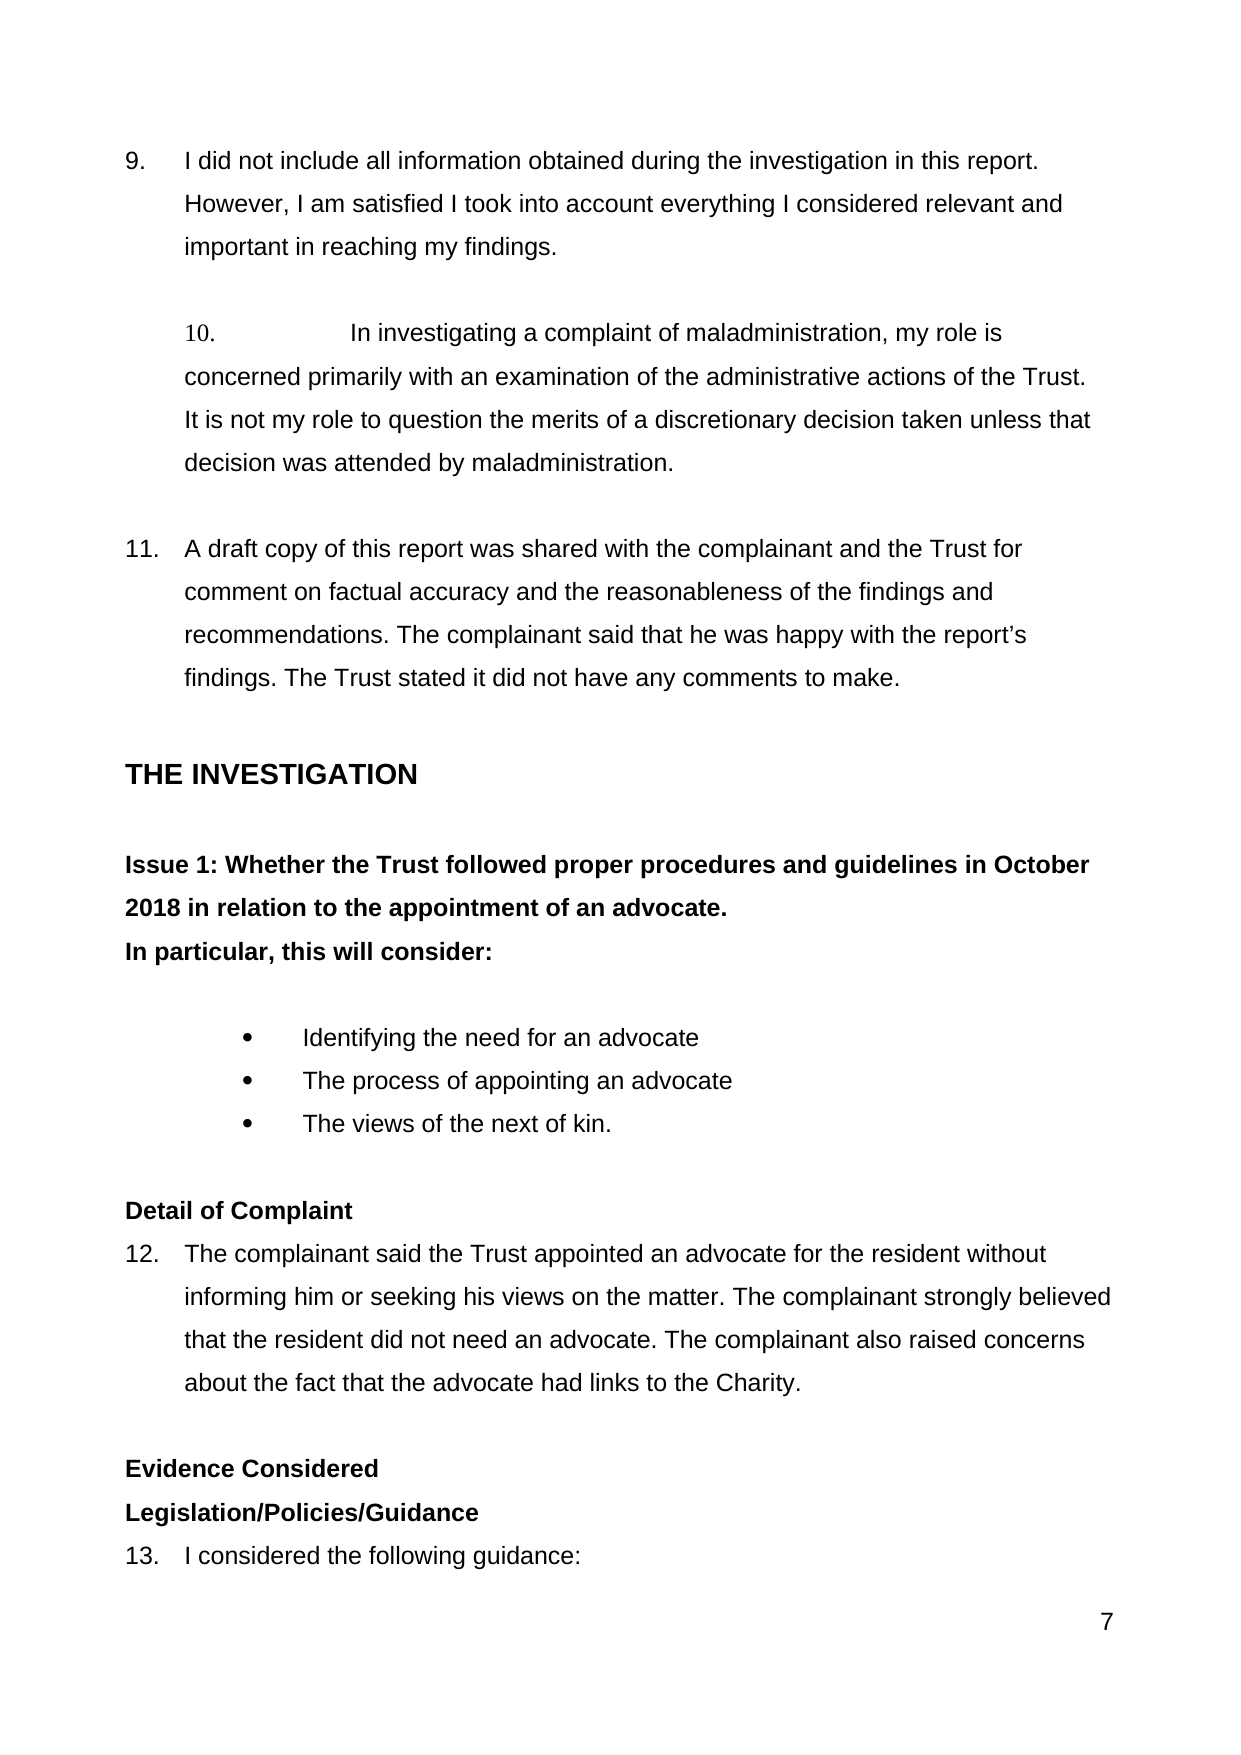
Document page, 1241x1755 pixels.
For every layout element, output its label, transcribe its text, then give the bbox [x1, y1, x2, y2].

text Detail of Complaint [125, 1196, 1113, 1224]
text Evidence Considered [125, 1454, 1113, 1483]
text Legislation/Policies/Guidance [125, 1497, 1113, 1526]
list Identifying the need for an advocate [243, 1023, 1113, 1052]
list The process of appointing an advocate [243, 1066, 1113, 1095]
list A draft copy of this report was shared with the complainant and the Trust for comment on factual accuracy and the reasonableness of the findings and recommendations. The complainant said that he was happy with the report’s findings. The Trust stated it did not have any comments to make. [125, 534, 1113, 692]
list I considered the following guidance: [125, 1541, 1113, 1569]
subtitle In particular, this will consider: [125, 937, 1113, 965]
subtitle THE INVESTIGATION [125, 757, 1113, 790]
list The views of the next of kin. [243, 1109, 1113, 1138]
subtitle Issue 1: Whether the Trust followed proper procedures and guidelines in October 2018 in relation to the appointment of an advocate. [125, 850, 1113, 922]
list I did not include all information obtained during the investigation in this report. However, I am satisfied I took into account everything I considered relevant and important in reaching my findings. [125, 146, 1113, 261]
list The complainant said the Trust appointed an advocate for the resident without informing him or seeking his views on the matter. The complainant strongly believed that the resident did not need an advocate. The complainant also raised concerns about the fact that the advocate had links to the Charity. [125, 1239, 1113, 1397]
list In investigating a complaint of maladministration, my role is concerned primarily with an examination of the administrative actions of the Trust. It is not my role to question the merits of a discretionary decision taken unless that decision was attended by maladministration. [184, 318, 1113, 477]
